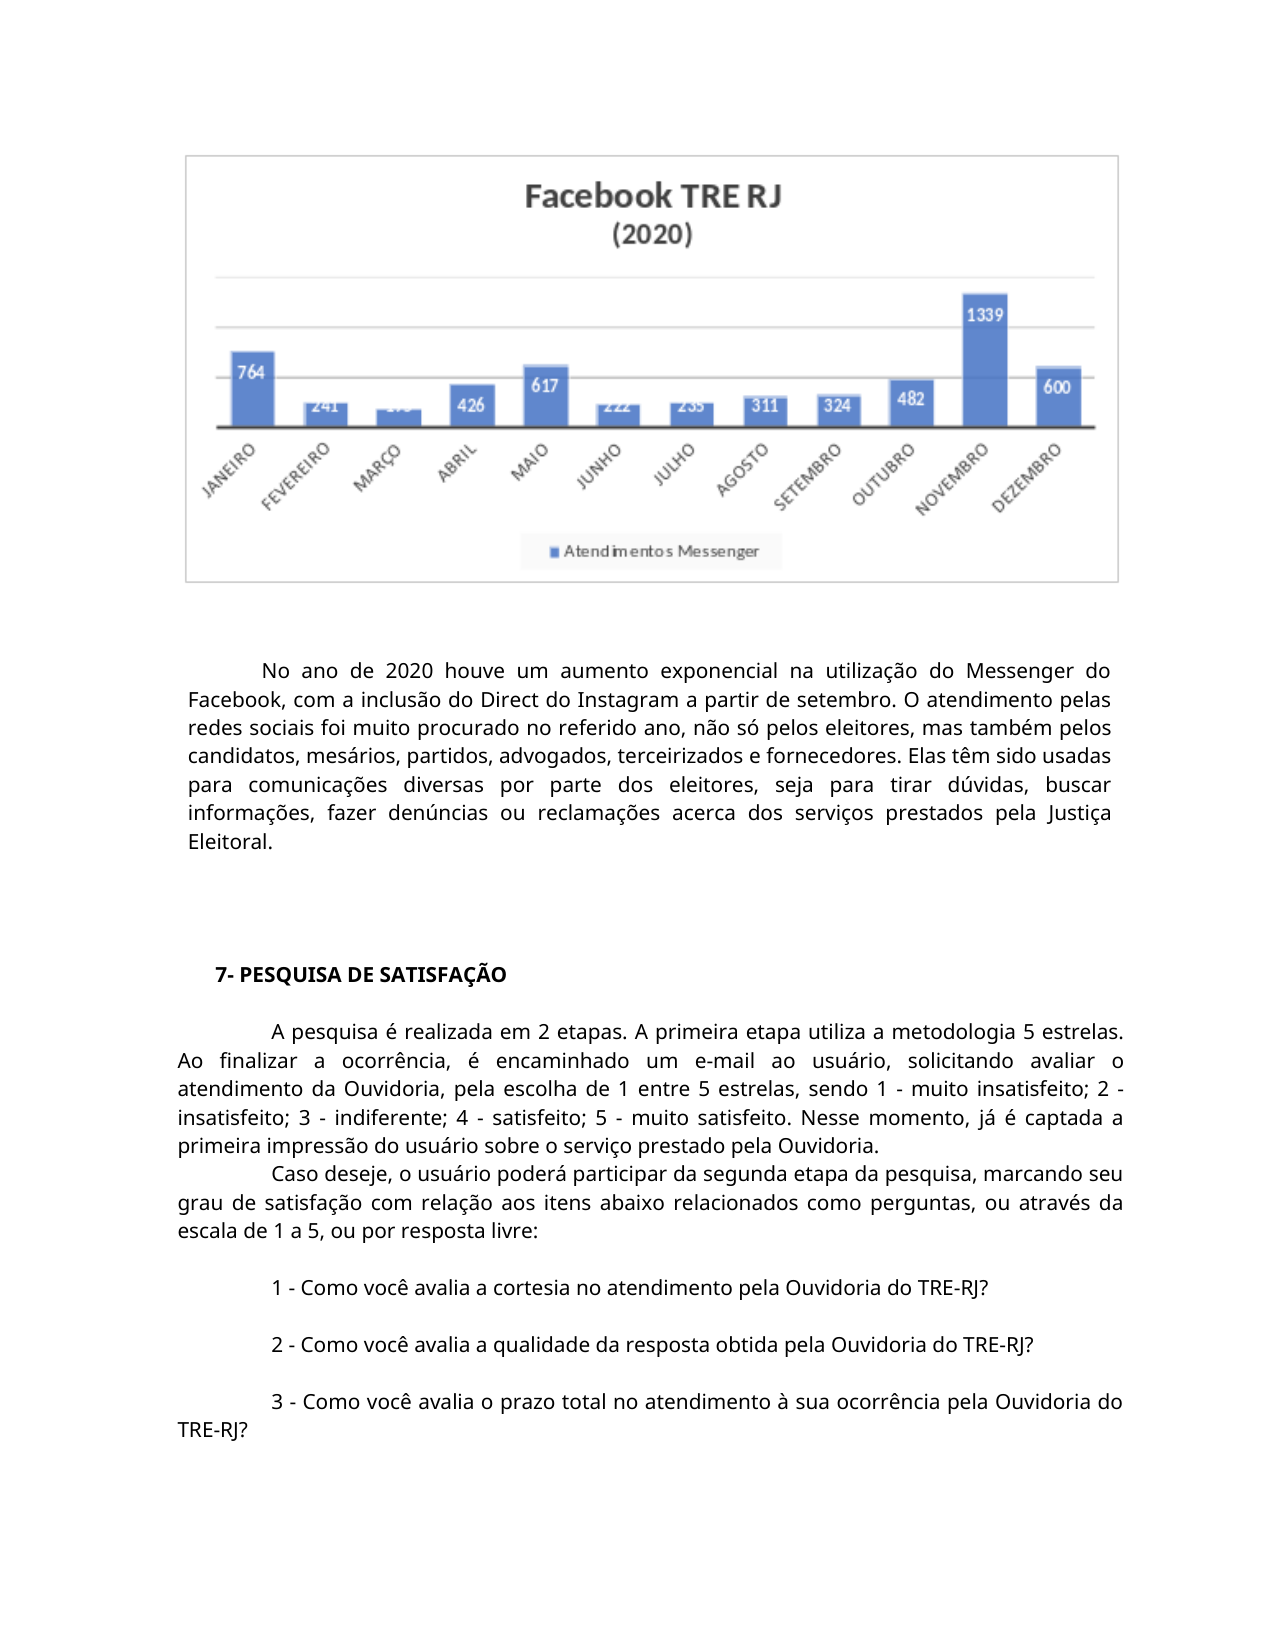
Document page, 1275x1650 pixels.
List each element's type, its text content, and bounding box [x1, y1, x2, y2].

text 1 - Como você avalia a cortesia no atendimento pela Ouvidoria do TRE-RJ? [177, 1273, 1125, 1302]
text A pesquisa é realizada em 2 etapas. A primeira etapa utiliza a metodologia 5 estrelas. Ao finalizar a ocorrência, é encaminhado um e-mail ao usuário, solicitando avaliar o atendimento da Ouvidoria, pela escolha de 1 entre 5 estrelas, sendo 1 - muito insatisfeito; 2 - insatisfeito; 3 - indiferente; 4 - satisfeito; 5 - muito satisfeito. Nesse momento, já é captada a primeira impressão do usuário sobre o serviço prestado pela Ouvidoria. [177, 1017, 1125, 1159]
text Caso deseje, o usuário poderá participar da segunda etapa da pesquisa, marcando seu grau de satisfação com relação aos itens abaixo relacionados como perguntas, ou através da escala de 1 a 5, ou por resposta livre: [177, 1159, 1125, 1245]
text 7- PESQUISA DE SATISFAÇÃO [177, 960, 1125, 989]
text 2 - Como você avalia a qualidade da resposta obtida pela Ouvidoria do TRE-RJ? [177, 1330, 1125, 1358]
text No ano de 2020 houve um aumento exponencial na utilização do Messenger do Facebook, com a inclusão do Direct do Instagram a partir de setembro. O atendimento pelas redes sociais foi muito procurado no referido ano, não só pelos eleitores, mas também pelos candidatos, mesários, partidos, advogados, terceirizados e fornecedores. Elas têm sido usadas para comunicações diversas por parte dos eleitores, seja para tirar dúvidas, buscar informações, fazer denúncias ou reclamações acerca dos serviços prestados pela Justiça Eleitoral. [188, 656, 1113, 855]
text 3 - Como você avalia o prazo total no atendimento à sua ocorrência pela Ouvidoria do TRE-RJ? [177, 1387, 1125, 1444]
